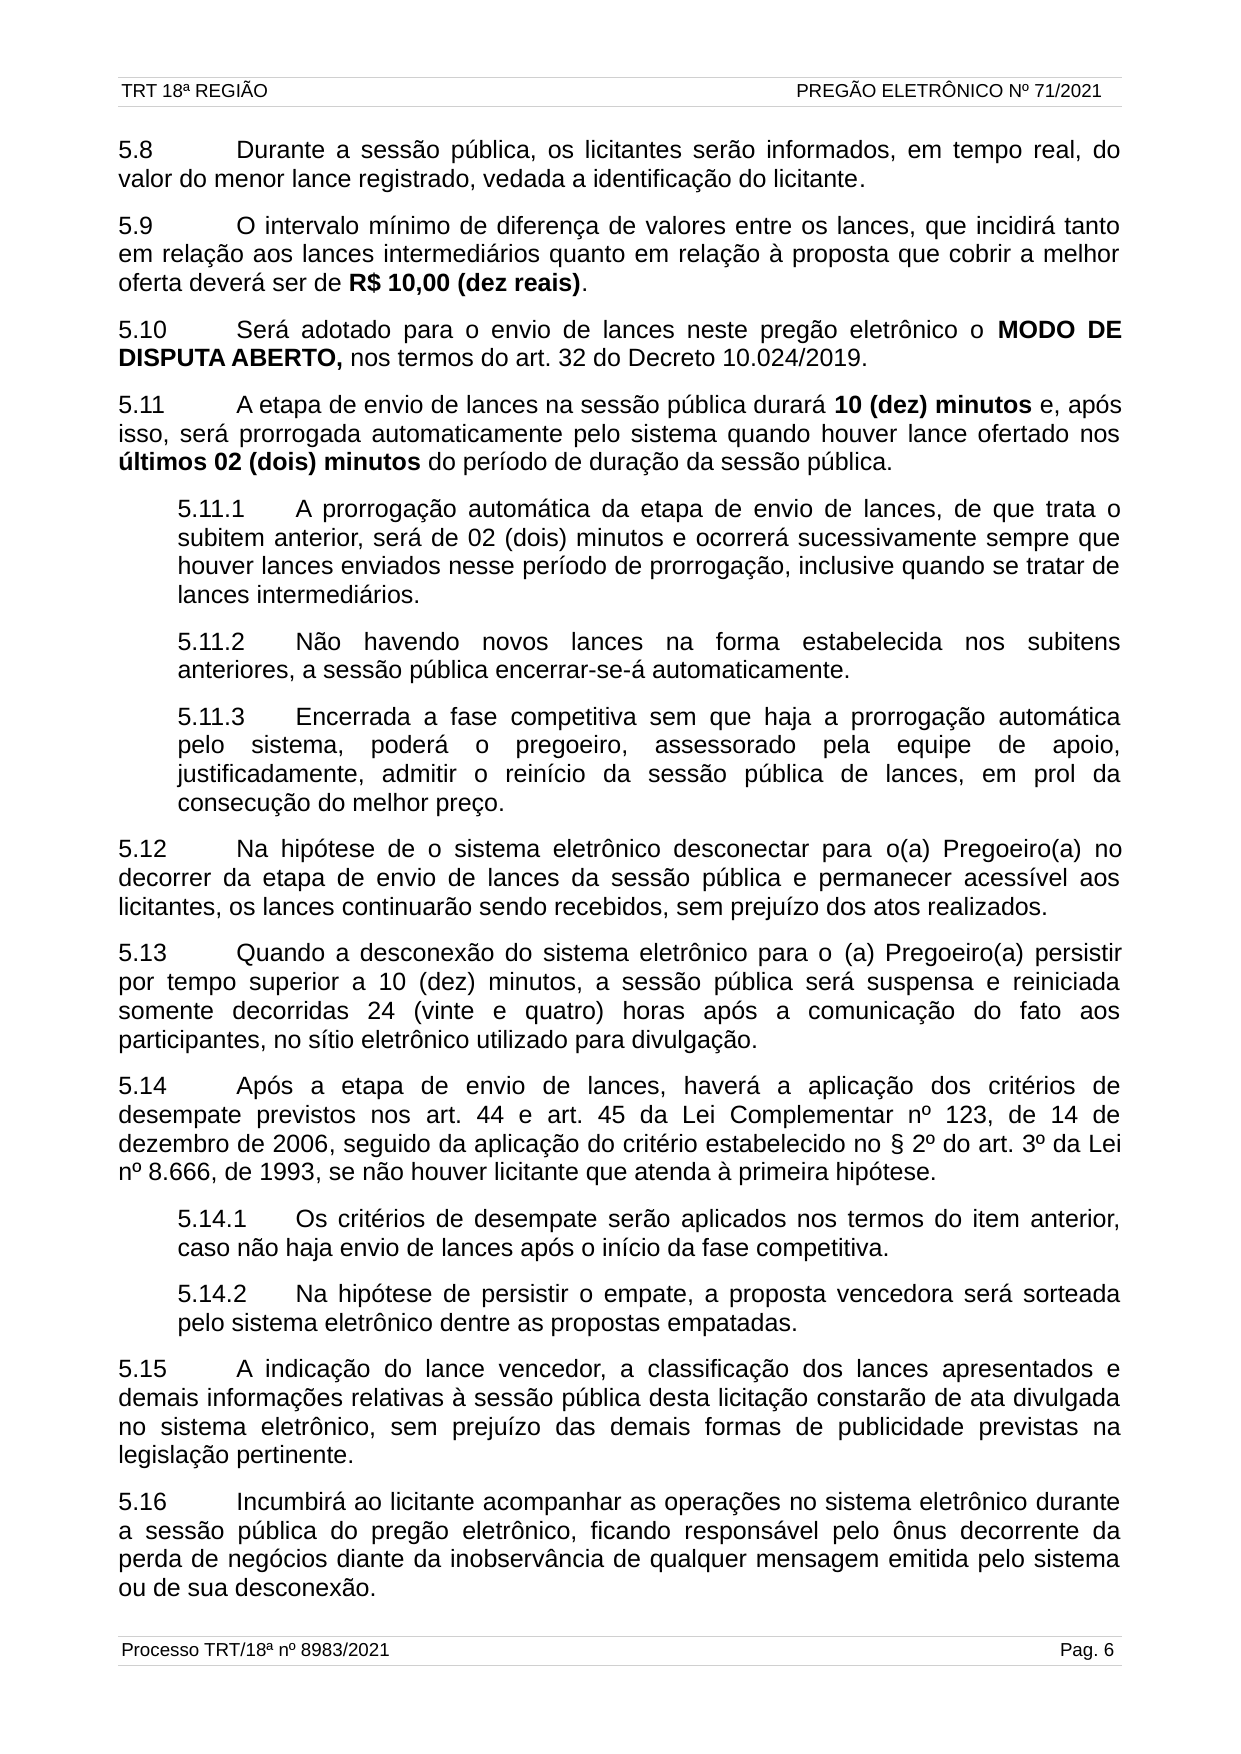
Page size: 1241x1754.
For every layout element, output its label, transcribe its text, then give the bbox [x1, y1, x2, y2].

text 5.14 Após a etapa de envio de lances, haverá a aplicação dos critérios de desempate previstos nos art. 44 e art. 45 da Lei Complementar nº 123, de 14 de dezembro de 2006, seguido da aplicação do critério estabelecido no § 2º do art. 3º da Lei nº 8.666, de 1993, se não houver licitante que atenda à primeira hipótese. [118, 1071, 1122, 1186]
text 5.11 A etapa de envio de lances na sessão pública durará 10 (dez) minutos e, após isso, será prorrogada automaticamente pelo sistema quando houver lance ofertado nos últimos 02 (dois) minutos do período de duração da sessão pública. [118, 390, 1122, 476]
text 5.12 Na hipótese de o sistema eletrônico desconectar para o(a) Pregoeiro(a) no decorrer da etapa de envio de lances da sessão pública e permanecer acessível aos licitantes, os lances continuarão sendo recebidos, sem prejuízo dos atos realizados. [118, 834, 1122, 921]
text 5.15 A indicação do lance vencedor, a classificação dos lances apresentados e demais informações relativas à sessão pública desta licitação constarão de ata divulgada no sistema eletrônico, sem prejuízo das demais formas de publicidade previstas na legislação pertinente. [118, 1354, 1122, 1469]
text 5.14.1 Os critérios de desempate serão aplicados nos termos do item anterior, caso não haja envio de lances após o início da fase competitiva. [177, 1204, 1122, 1261]
text 5.9 O intervalo mínimo de diferença de valores entre os lances, que incidirá tanto em relação aos lances intermediários quanto em relação à proposta que cobrir a melhor oferta deverá ser de R$ 10,00 (dez reais). [118, 211, 1122, 297]
text 5.11.1 A prorrogação automática da etapa de envio de lances, de que trata o subitem anterior, será de 02 (dois) minutos e ocorrerá sucessivamente sempre que houver lances enviados nesse período de prorrogação, inclusive quando se tratar de lances intermediários. [177, 494, 1122, 609]
text 5.10 Será adotado para o envio de lances neste pregão eletrônico o MODO DE DISPUTA ABERTO, nos termos do art. 32 do Decreto 10.024/2019. [118, 315, 1122, 372]
text 5.13 Quando a desconexão do sistema eletrônico para o (a) Pregoeiro(a) persistir por tempo superior a 10 (dez) minutos, a sessão pública será suspensa e reiniciada somente decorridas 24 (vinte e quatro) horas após a comunicação do fato aos participantes, no sítio eletrônico utilizado para divulgação. [118, 938, 1122, 1053]
text 5.8 Durante a sessão pública, os licitantes serão informados, em tempo real, do valor do menor lance registrado, vedada a identificação do licitante. [118, 136, 1122, 193]
text 5.16 Incumbirá ao licitante acompanhar as operações no sistema eletrônico durante a sessão pública do pregão eletrônico, ficando responsável pelo ônus decorrente da perda de negócios diante da inobservância de qualquer mensagem emitida pelo sistema ou de sua desconexão. [118, 1487, 1122, 1602]
text 5.14.2 Na hipótese de persistir o empate, a proposta vencedora será sorteada pelo sistema eletrônico dentre as propostas empatadas. [177, 1279, 1122, 1337]
text 5.11.3 Encerrada a fase competitiva sem que haja a prorrogação automática pelo sistema, poderá o pregoeiro, assessorado pela equipe de apoio, justificadamente, admitir o reinício da sessão pública de lances, em prol da consecução do melhor preço. [177, 702, 1122, 817]
text 5.11.2 Não havendo novos lances na forma estabelecida nos subitens anteriores, a sessão pública encerrar-se-á automaticamente. [177, 627, 1122, 684]
